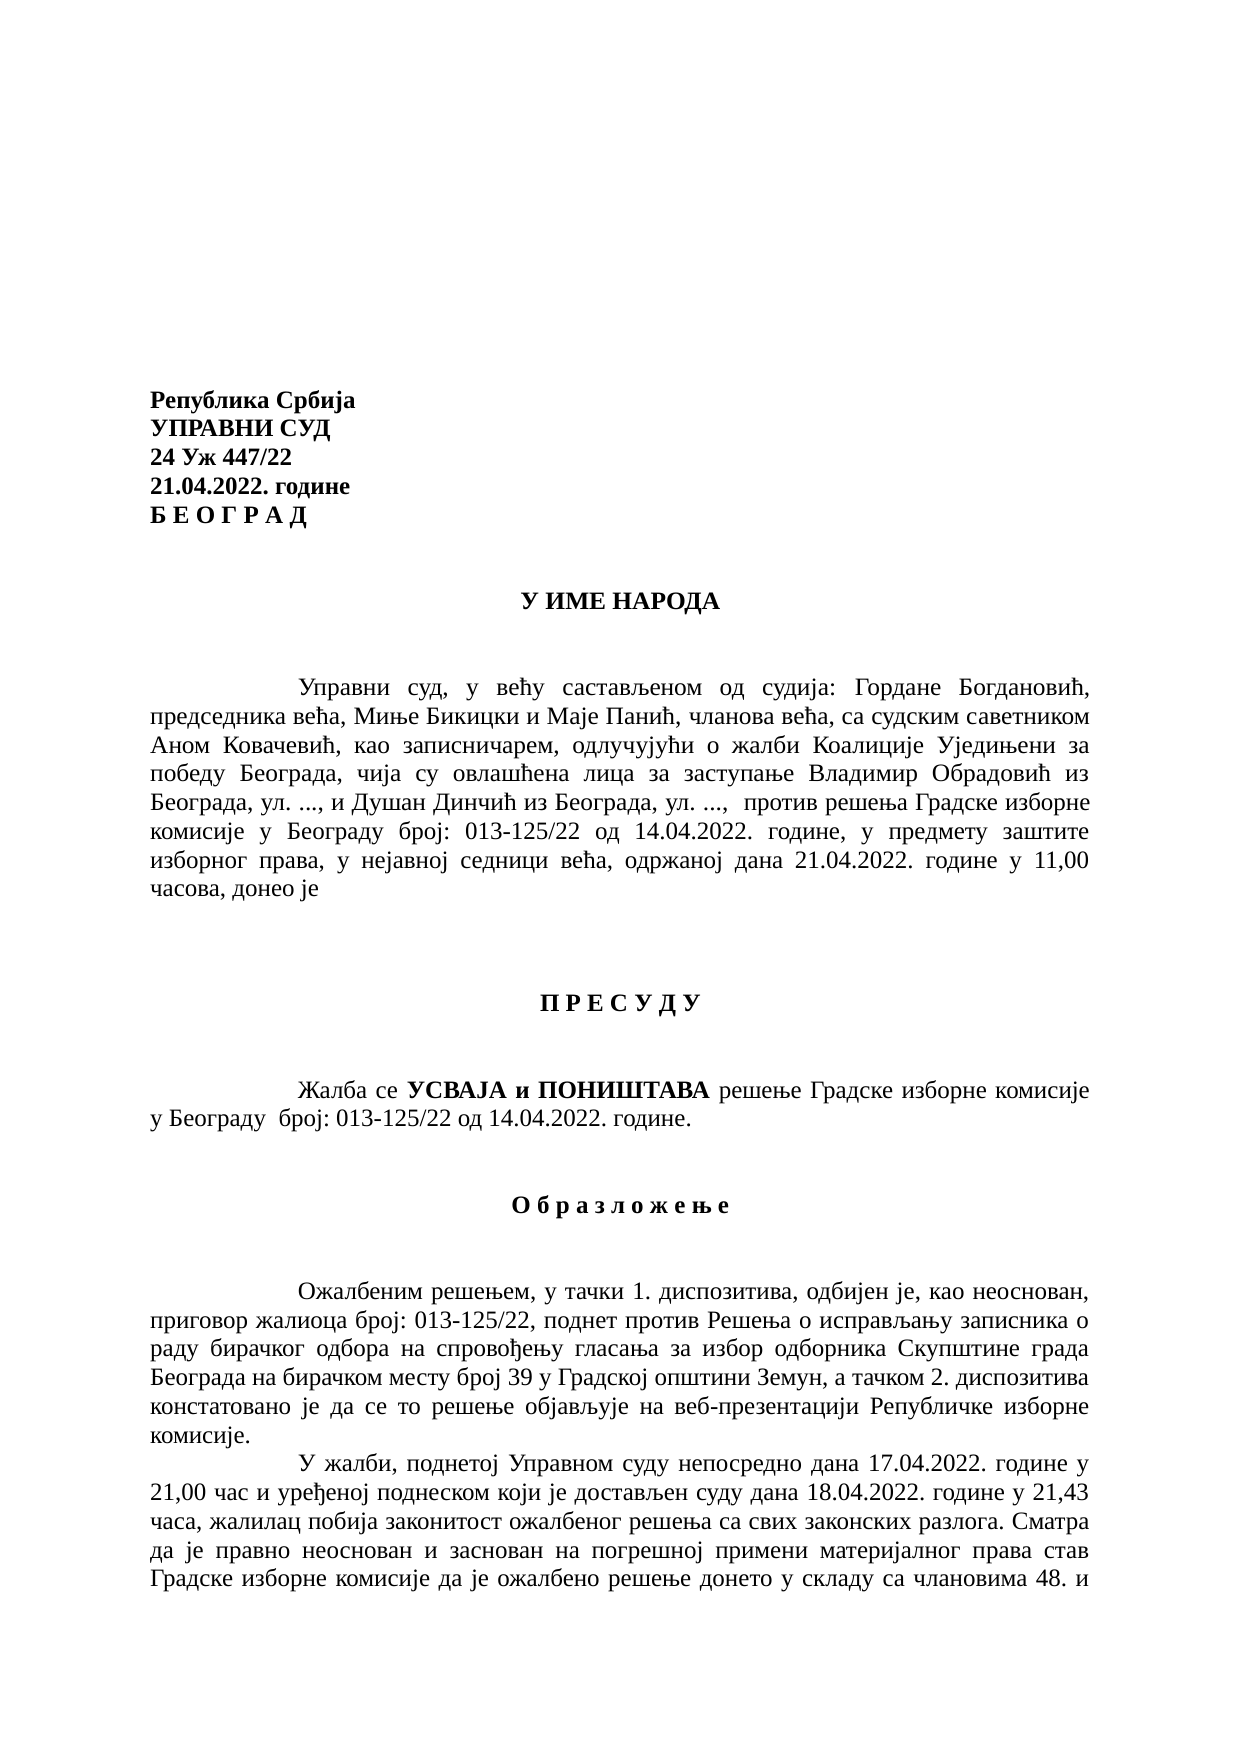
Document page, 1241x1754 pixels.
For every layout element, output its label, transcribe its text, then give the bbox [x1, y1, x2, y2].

text П Р Е С У Д У [150, 988, 1090, 1017]
text 21.04.2022. године [150, 471, 1090, 500]
text Б Е О Г Р А Д [150, 500, 1090, 528]
text Жалба се УСВАЈА и ПОНИШТАВА решење Градске изборне комисије у Београду број: 013-125/22 од 14.04.2022. године. [150, 1075, 1090, 1132]
text Управни суд, у већу састављеном од судија: Гордане Богдановић, председника већа, Миње Бикицки и Маје Панић, чланова већа, са судским саветником Аном Ковачевић, као записничарем, одлучујући о жалби Коалиције Уједињени за победу Београда, чија су овлашћена лица за заступање Владимир Обрадовић из Београда, ул. ..., и Душан Динчић из Београда, ул. ..., против решења Градске изборне комисије у Београду број: 013-125/22 од 14.04.2022. године, у предмету заштите изборног права, у нејавној седници већа, одржаној дана 21.04.2022. године у 11,00 часова, донео је [150, 672, 1090, 902]
text У ИМЕ НАРОДА [150, 586, 1090, 615]
text Ожалбеним решењем, у тачки 1. диспозитива, одбијен је, као неоснован, приговор жалиоца број: 013-125/22, поднет против Решења о исправљању записника о раду бирачког одбора на спровођењу гласања за избор одборника Скупштине града Београда на бирачком месту број 39 у Градској општини Земун, а тачком 2. диспозитива констатовано је да се то решење објављује на веб-презентацији Републичке изборне комисије. [150, 1276, 1090, 1448]
text О б р а з л о ж е њ е [150, 1190, 1090, 1218]
text У жалби, поднетој Управном суду непосредно дана 17.04.2022. године у 21,00 час и уређеној поднеском који је достављен суду дана 18.04.2022. године у 21,43 часа, жалилац побија законитост ожалбеног решења са свих законских разлога. Сматра да је правно неоснован и заснован на погрешној примени материјалног права став Градске изборне комисије да је ожалбено решење донето у складу са члановима 48. и [150, 1448, 1090, 1592]
text УПРАВНИ СУД [150, 413, 1090, 442]
text Република Србија [150, 148, 1090, 413]
text 24 Уж 447/22 [150, 442, 1090, 471]
